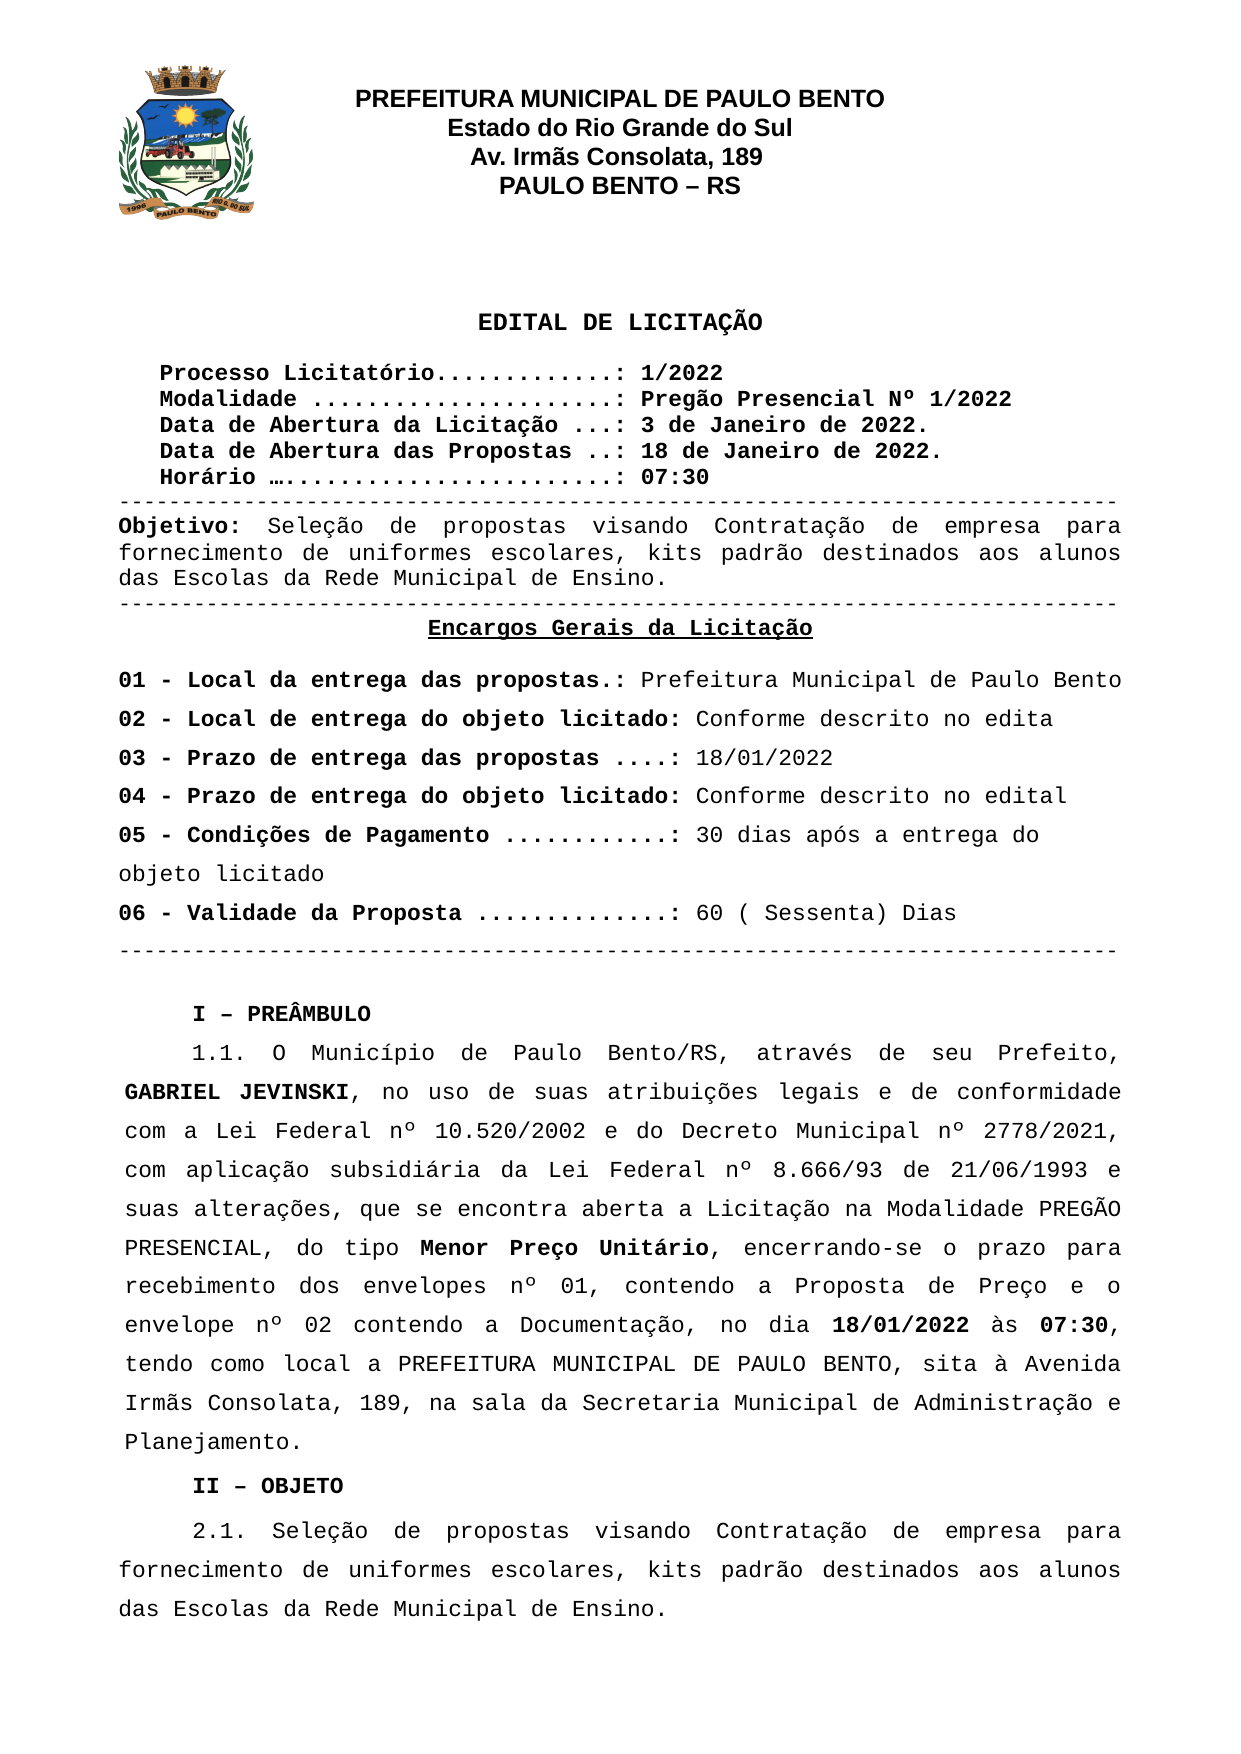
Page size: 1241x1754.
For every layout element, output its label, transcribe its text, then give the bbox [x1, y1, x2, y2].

text I – PREÂMBULO [118, 1003, 1122, 1029]
text Data de Abertura da Licitação ...: 3 de Janeiro de 2022. [118, 413, 1122, 439]
text 04 - Prazo de entrega do objeto licitado: Conforme descrito no edital [118, 785, 1122, 811]
text 2.1. Seleção de propostas visando Contratação de empresa para fornecimento de uniformes escolares, kits padrão destinados aos alunos das Escolas da Rede Municipal de Ensino. [118, 1520, 1122, 1623]
picture [118, 65, 254, 220]
text -------------------------------------------------------------------------------- [118, 940, 1122, 964]
text Processo Licitatório.............: 1/2022 [118, 362, 1122, 387]
text II – OBJETO [118, 1475, 1122, 1501]
text Encargos Gerais da Licitação [118, 616, 1122, 642]
text Modalidade ......................: Pregão Presencial Nº 1/2022 [118, 387, 1122, 413]
text 02 - Local de entrega do objeto licitado: Conforme descrito no edita [118, 707, 1122, 733]
text 1.1. O Município de Paulo Bento/RS, através de seu Prefeito, GABRIEL JEVINSKI, no uso de suas atribuições legais e de conformidade com a Lei Federal nº 10.520/2002 e do Decreto Municipal nº 2778/2021, com aplicação subsidiária da Lei Federal nº 8.666/93 de 21/06/1993 e suas alterações, que se encontra aberta a Licitação na Modalidade PREGÃO PRESENCIAL, do tipo Menor Preço Unitário, encerrando-se o prazo para recebimento dos envelopes nº 01, contendo a Proposta de Preço e o envelope nº 02 contendo a Documentação, no dia 18/01/2022 às 07:30, tendo como local a PREFEITURA MUNICIPAL DE PAULO BENTO, sita à Avenida Irmãs Consolata, 189, na sala da Secretaria Municipal de Administração e Planejamento. [124, 1042, 1122, 1456]
text -------------------------------------------------------------------------------- [118, 593, 1122, 616]
text 05 - Condições de Pagamento ............: 30 dias após a entrega do objeto licitado [118, 824, 1122, 888]
text Horário …........................: 07:30 [118, 465, 1122, 491]
text Objetivo: Seleção de propostas visando Contratação de empresa para fornecimento de uniformes escolares, kits padrão destinados aos alunos das Escolas da Rede Municipal de Ensino. [118, 515, 1122, 593]
text 06 - Validade da Proposta ..............: 60 ( Sessenta) Dias [118, 901, 1122, 927]
text Data de Abertura das Propostas ..: 18 de Janeiro de 2022. [118, 439, 1122, 465]
text 03 - Prazo de entrega das propostas ....: 18/01/2022 [118, 746, 1122, 772]
text 01 - Local da entrega das propostas.: Prefeitura Municipal de Paulo Bento [118, 668, 1122, 694]
text EDITAL DE LICITAÇÃO [118, 309, 1122, 338]
text -------------------------------------------------------------------------------- [118, 491, 1122, 515]
